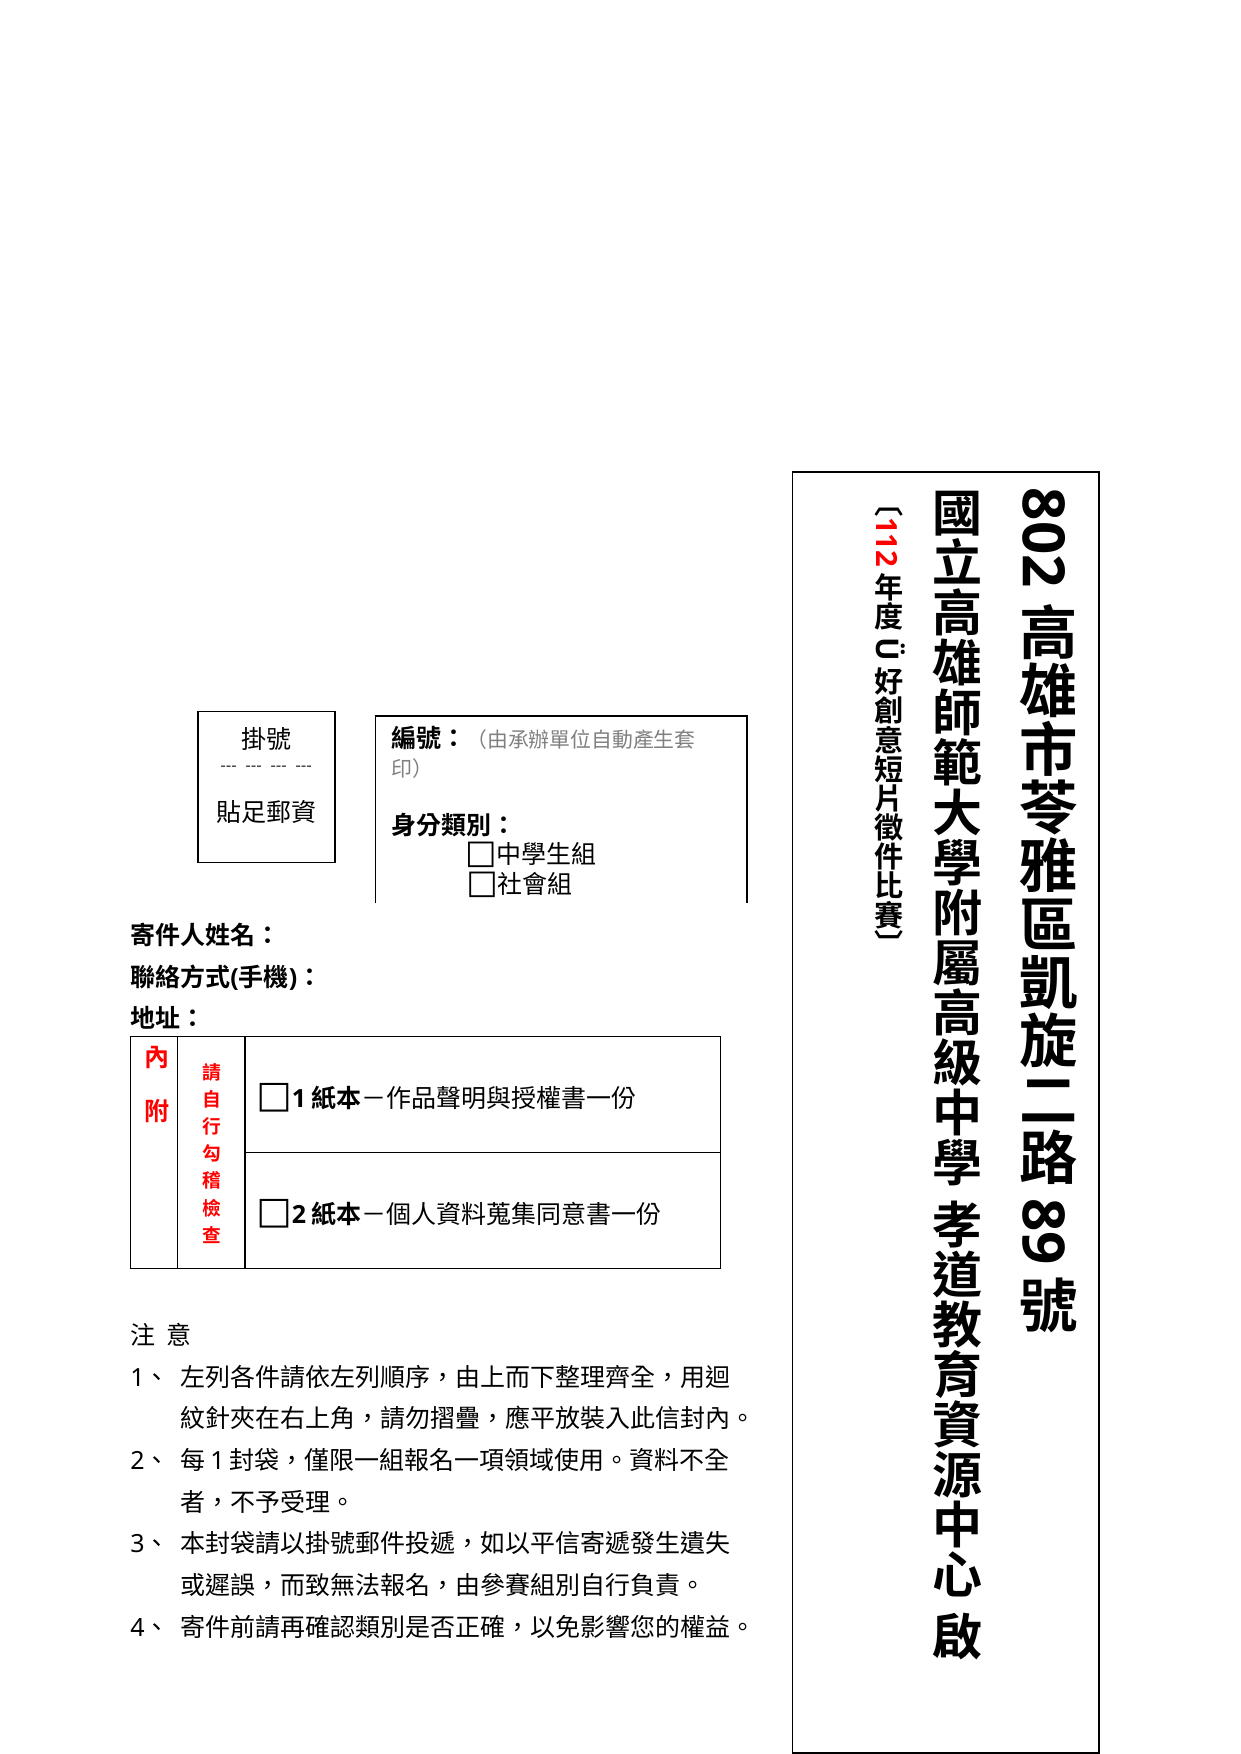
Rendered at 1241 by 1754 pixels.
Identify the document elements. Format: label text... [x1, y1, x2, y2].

list 寄件前請再確認類別是否正確，以免影響您的權益。 [130, 1603, 738, 1644]
text 注 意 [130, 1311, 738, 1353]
list 每1封袋，僅限一組報名一項領域使用。資料不全者，不予受理。 [130, 1436, 738, 1519]
text 貼足郵資 [213, 792, 319, 828]
text 聯絡方式(手機)： [130, 953, 738, 994]
text □中學生組 [391, 841, 731, 870]
table_cell □2紙本－個人資料蒐集同意書一份 [246, 1153, 720, 1268]
table_header 內附 [131, 1037, 177, 1268]
table_header 請自行勾稽檢查 [178, 1037, 244, 1268]
text ﹉﹉﹉﹉ [213, 756, 319, 792]
text 地址： [130, 994, 738, 1036]
text 身分類別： [391, 811, 731, 841]
text 國立高雄師範大學附屬高級中學 孝道教育資源中心 啟 [921, 488, 993, 1737]
text 編號：（由承辦單位自動產生套印） [391, 724, 731, 782]
table_header □1紙本－作品聲明與授權書一份 [246, 1037, 720, 1152]
text 掛號 [213, 720, 319, 756]
list 本封袋請以掛號郵件投遞，如以平信寄遞發生遺失或遲誤，而致無法報名，由參賽組別自行負責。 [130, 1519, 738, 1603]
text 〔112年度Ü好創意短片徵件比賽〕 [867, 488, 910, 1737]
text 寄件人姓名： [130, 911, 738, 953]
text 802 高雄市苓雅區凱旋二路89號 [1006, 488, 1091, 1737]
list 左列各件請依左列順序，由上而下整理齊全，用迴紋針夾在右上角，請勿摺疊，應平放裝入此信封內。 [130, 1353, 738, 1436]
text □社會組 [466, 870, 731, 899]
